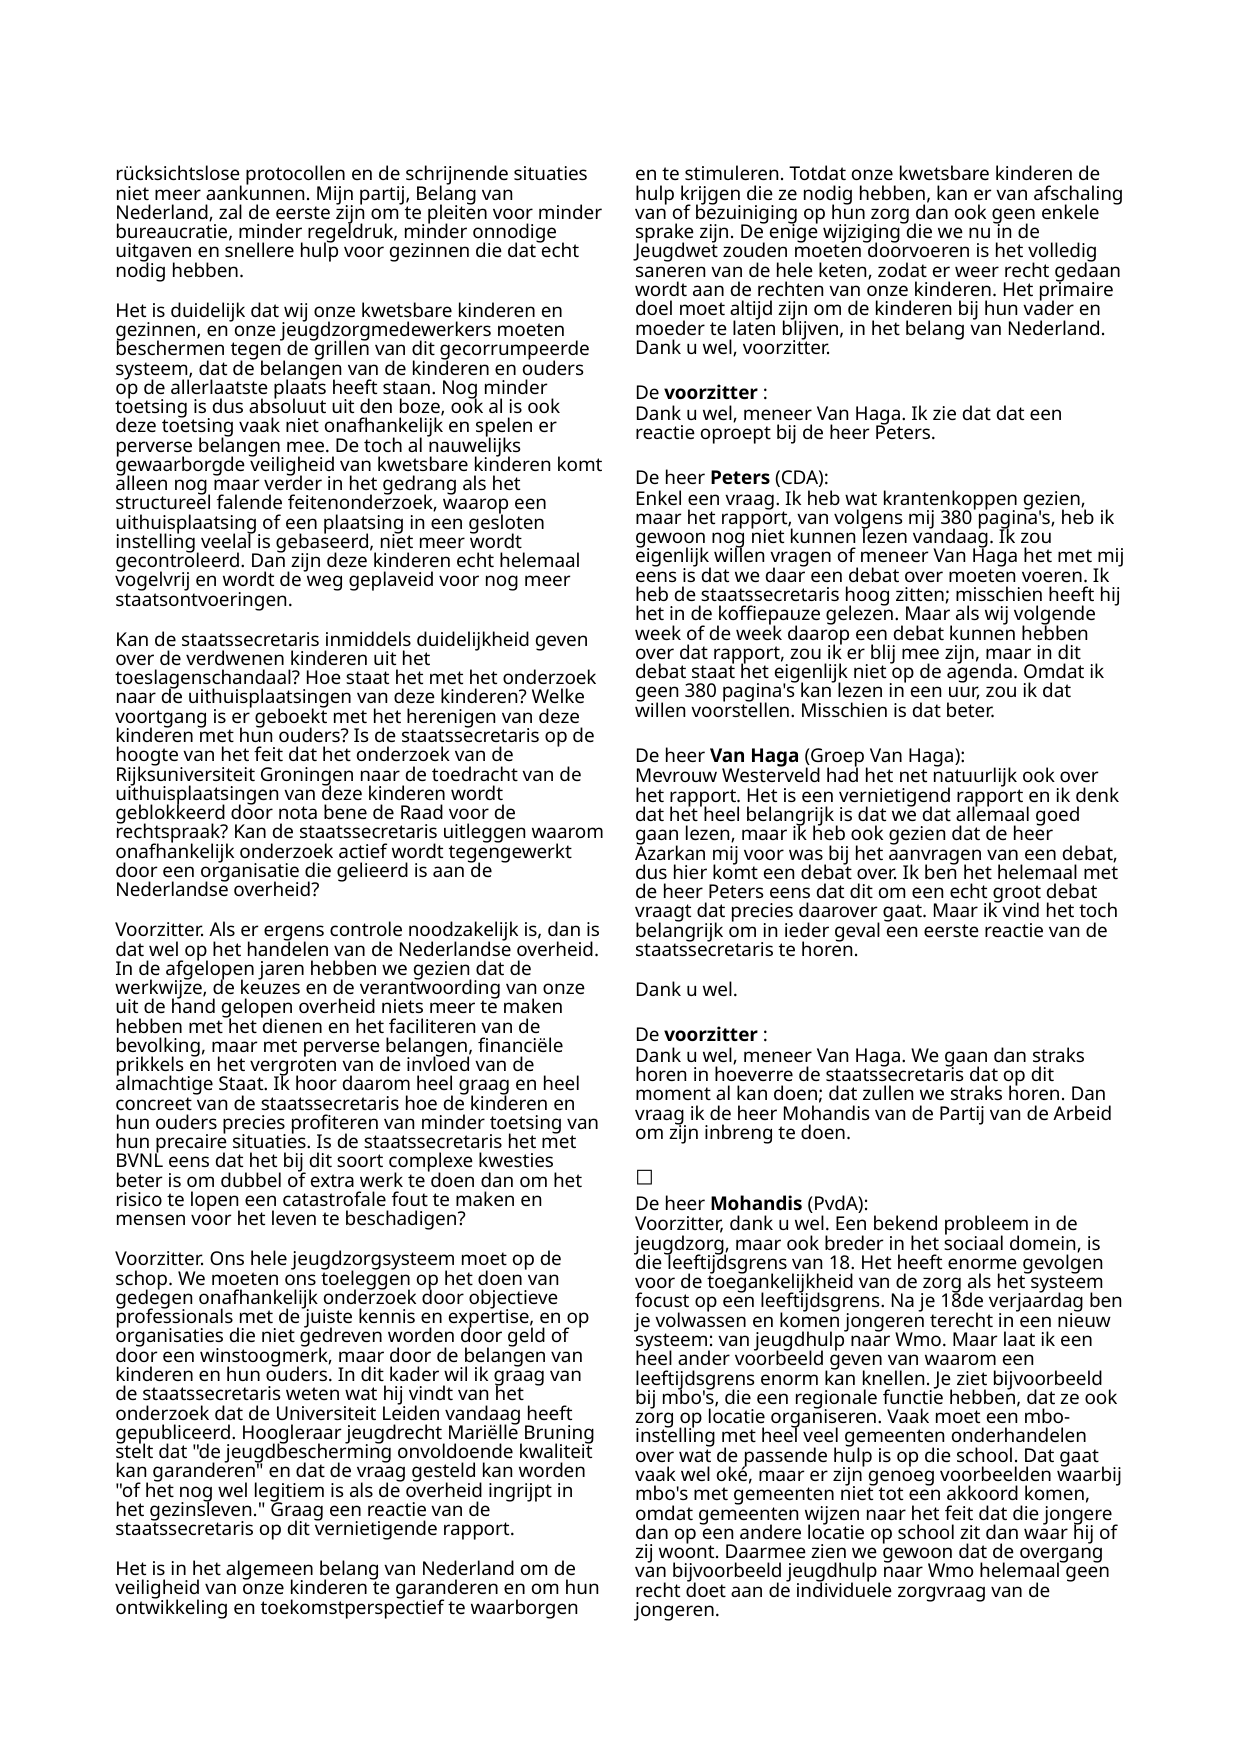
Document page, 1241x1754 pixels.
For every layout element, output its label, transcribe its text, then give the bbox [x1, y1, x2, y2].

text De voorzitter : [635, 379, 1125, 404]
text Kan de staatssecretaris inmiddels duidelijkheid geven over de verdwenen kinderen uit het toeslagenschandaal? Hoe staat het met het onderzoek naar de uithuisplaatsingen van deze kinderen? Welke voortgang is er geboekt met het herenigen van deze kinderen met hun ouders? Is de staatssecretaris op de hoogte van het feit dat het onderzoek van de Rijksuniversiteit Groningen naar de toedracht van de uithuisplaatsingen van deze kinderen wordt geblokkeerd door nota bene de Raad voor de rechtspraak? Kan de staatssecretaris uitleggen waarom onafhankelijk onderzoek actief wordt tegengewerkt door een organisatie die gelieerd is aan de Nederlandse overheid? [115, 631, 605, 901]
text Het is duidelijk dat wij onze kwetsbare kinderen en gezinnen, en onze jeugdzorgmedewerkers moeten beschermen tegen de grillen van dit gecorrumpeerde systeem, dat de belangen van de kinderen en ouders op de allerlaatste plaats heeft staan. Nog minder toetsing is dus absoluut uit den boze, ook al is ook deze toetsing vaak niet onafhankelijk en spelen er perverse belangen mee. De toch al nauwelijks gewaarborgde veiligheid van kwetsbare kinderen komt alleen nog maar verder in het gedrang als het structureel falende feitenonderzoek, waarop een uithuisplaatsing of een plaatsing in een gesloten instelling veelal is gebaseerd, niet meer wordt gecontroleerd. Dan zijn deze kinderen echt helemaal vogelvrij en wordt de weg geplaveid voor nog meer staatsontvoeringen. [115, 302, 605, 610]
text De heer Mohandis (PvdA): [635, 1190, 1125, 1215]
text Voorzitter. Ons hele jeugdzorgsysteem moet op de schop. We moeten ons toeleggen op het doen van gedegen onafhankelijk onderzoek door objectieve professionals met de juiste kennis en expertise, en op organisaties die niet gedreven worden door geld of door een winstoogmerk, maar door de belangen van kinderen en hun ouders. In dit kader wil ik graag van de staatssecretaris weten wat hij vindt van het onderzoek dat de Universiteit Leiden vandaag heeft gepubliceerd. Hoogleraar jeugdrecht Mariëlle Bruning stelt dat "de jeugdbescherming onvoldoende kwaliteit kan garanderen" en dat de vraag gesteld kan worden "of het nog wel legitiem is als de overheid ingrijpt in het gezinsleven." Graag een reactie van de staatssecretaris op dit vernietigende rapport. [115, 1250, 605, 1539]
text De heer Van Haga (Groep Van Haga): [635, 742, 1125, 767]
text Dank u wel. [635, 981, 1125, 1000]
text Het is in het algemeen belang van Nederland om de veiligheid van onze kinderen te garanderen en om hun ontwikkeling en toekomstperspectief te waarborgen [115, 1560, 605, 1618]
text Mevrouw Westerveld had het net natuurlijk ook over het rapport. Het is een vernietigend rapport en ik denk dat het heel belangrijk is dat we dat allemaal goed gaan lezen, maar ik heb ook gezien dat de heer Azarkan mij voor was bij het aanvragen van een debat, dus hier komt een debat over. Ik ben het helemaal met de heer Peters eens dat dit om een echt groot debat vraagt dat precies daarover gaat. Maar ik vind het toch belangrijk om in ieder geval een eerste reactie van de staatssecretaris te horen. [635, 767, 1125, 960]
text ⬜ [635, 1164, 1125, 1190]
text De voorzitter : [635, 1021, 1125, 1047]
text Voorzitter. Als er ergens controle noodzakelijk is, dan is dat wel op het handelen van de Nederlandse overheid. In de afgelopen jaren hebben we gezien dat de werkwijze, de keuzes en de verantwoording van onze uit de hand gelopen overheid niets meer te maken hebben met het dienen en het faciliteren van de bevolking, maar met perverse belangen, financiële prikkels en het vergroten van de invloed van de almachtige Staat. Ik hoor daarom heel graag en heel concreet van de staatssecretaris hoe de kinderen en hun ouders precies profiteren van minder toetsing van hun precaire situaties. Is de staatssecretaris het met BVNL eens dat het bij dit soort complexe kwesties beter is om dubbel of extra werk te doen dan om het risico te lopen een catastrofale fout te maken en mensen voor het leven te beschadigen? [115, 921, 605, 1229]
text De heer Peters (CDA): [635, 464, 1125, 490]
text Enkel een vraag. Ik heb wat krantenkoppen gezien, maar het rapport, van volgens mij 380 pagina's, heb ik gewoon nog niet kunnen lezen vandaag. Ik zou eigenlijk willen vragen of meneer Van Haga het met mij eens is dat we daar een debat over moeten voeren. Ik heb de staatssecretaris hoog zitten; misschien heeft hij het in de koffiepauze gelezen. Maar als wij volgende week of de week daarop een debat kunnen hebben over dat rapport, zou ik er blij mee zijn, maar in dit debat staat het eigenlijk niet op de agenda. Omdat ik geen 380 pagina's kan lezen in een uur, zou ik dat willen voorstellen. Misschien is dat beter. [635, 490, 1125, 721]
text Voorzitter, dank u wel. Een bekend probleem in de jeugdzorg, maar ook breder in het sociaal domein, is die leeftijdsgrens van 18. Het heeft enorme gevolgen voor de toegankelijkheid van de zorg als het systeem focust op een leeftijdsgrens. Na je 18de verjaardag ben je volwassen en komen jongeren terecht in een nieuw systeem: van jeugdhulp naar Wmo. Maar laat ik een heel ander voorbeeld geven van waarom een leeftijdsgrens enorm kan knellen. Je ziet bijvoorbeeld bij mbo's, die een regionale functie hebben, dat ze ook zorg op locatie organiseren. Vaak moet een mbo-instelling met heel veel gemeenten onderhandelen over wat de passende hulp is op die school. Dat gaat vaak wel oké, maar er zijn genoeg voorbeelden waarbij mbo's met gemeenten niet tot een akkoord komen, omdat gemeenten wijzen naar het feit dat die jongere dan op een andere locatie op school zit dan waar hij of zij woont. Daarmee zien we gewoon dat de overgang van bijvoorbeeld jeugdhulp naar Wmo helemaal geen recht doet aan de individuele zorgvraag van de jongeren. [635, 1215, 1125, 1620]
text rücksichtslose protocollen en de schrijnende situaties niet meer aankunnen. Mijn partij, Belang van Nederland, zal de eerste zijn om te pleiten voor minder bureaucratie, minder regeldruk, minder onnodige uitgaven en snellere hulp voor gezinnen die dat echt nodig hebben. [115, 165, 605, 281]
text en te stimuleren. Totdat onze kwetsbare kinderen de hulp krijgen die ze nodig hebben, kan er van afschaling van of bezuiniging op hun zorg dan ook geen enkele sprake zijn. De enige wijziging die we nu in de Jeugdwet zouden moeten doorvoeren is het volledig saneren van de hele keten, zodat er weer recht gedaan wordt aan de rechten van onze kinderen. Het primaire doel moet altijd zijn om de kinderen bij hun vader en moeder te laten blijven, in het belang van Nederland. Dank u wel, voorzitter. [635, 165, 1125, 358]
text Dank u wel, meneer Van Haga. Ik zie dat dat een reactie oproept bij de heer Peters. [635, 404, 1125, 443]
text Dank u wel, meneer Van Haga. We gaan dan straks horen in hoeverre de staatssecretaris dat op dit moment al kan doen; dat zullen we straks horen. Dan vraag ik de heer Mohandis van de Partij van de Arbeid om zijn inbreng te doen. [635, 1047, 1125, 1143]
